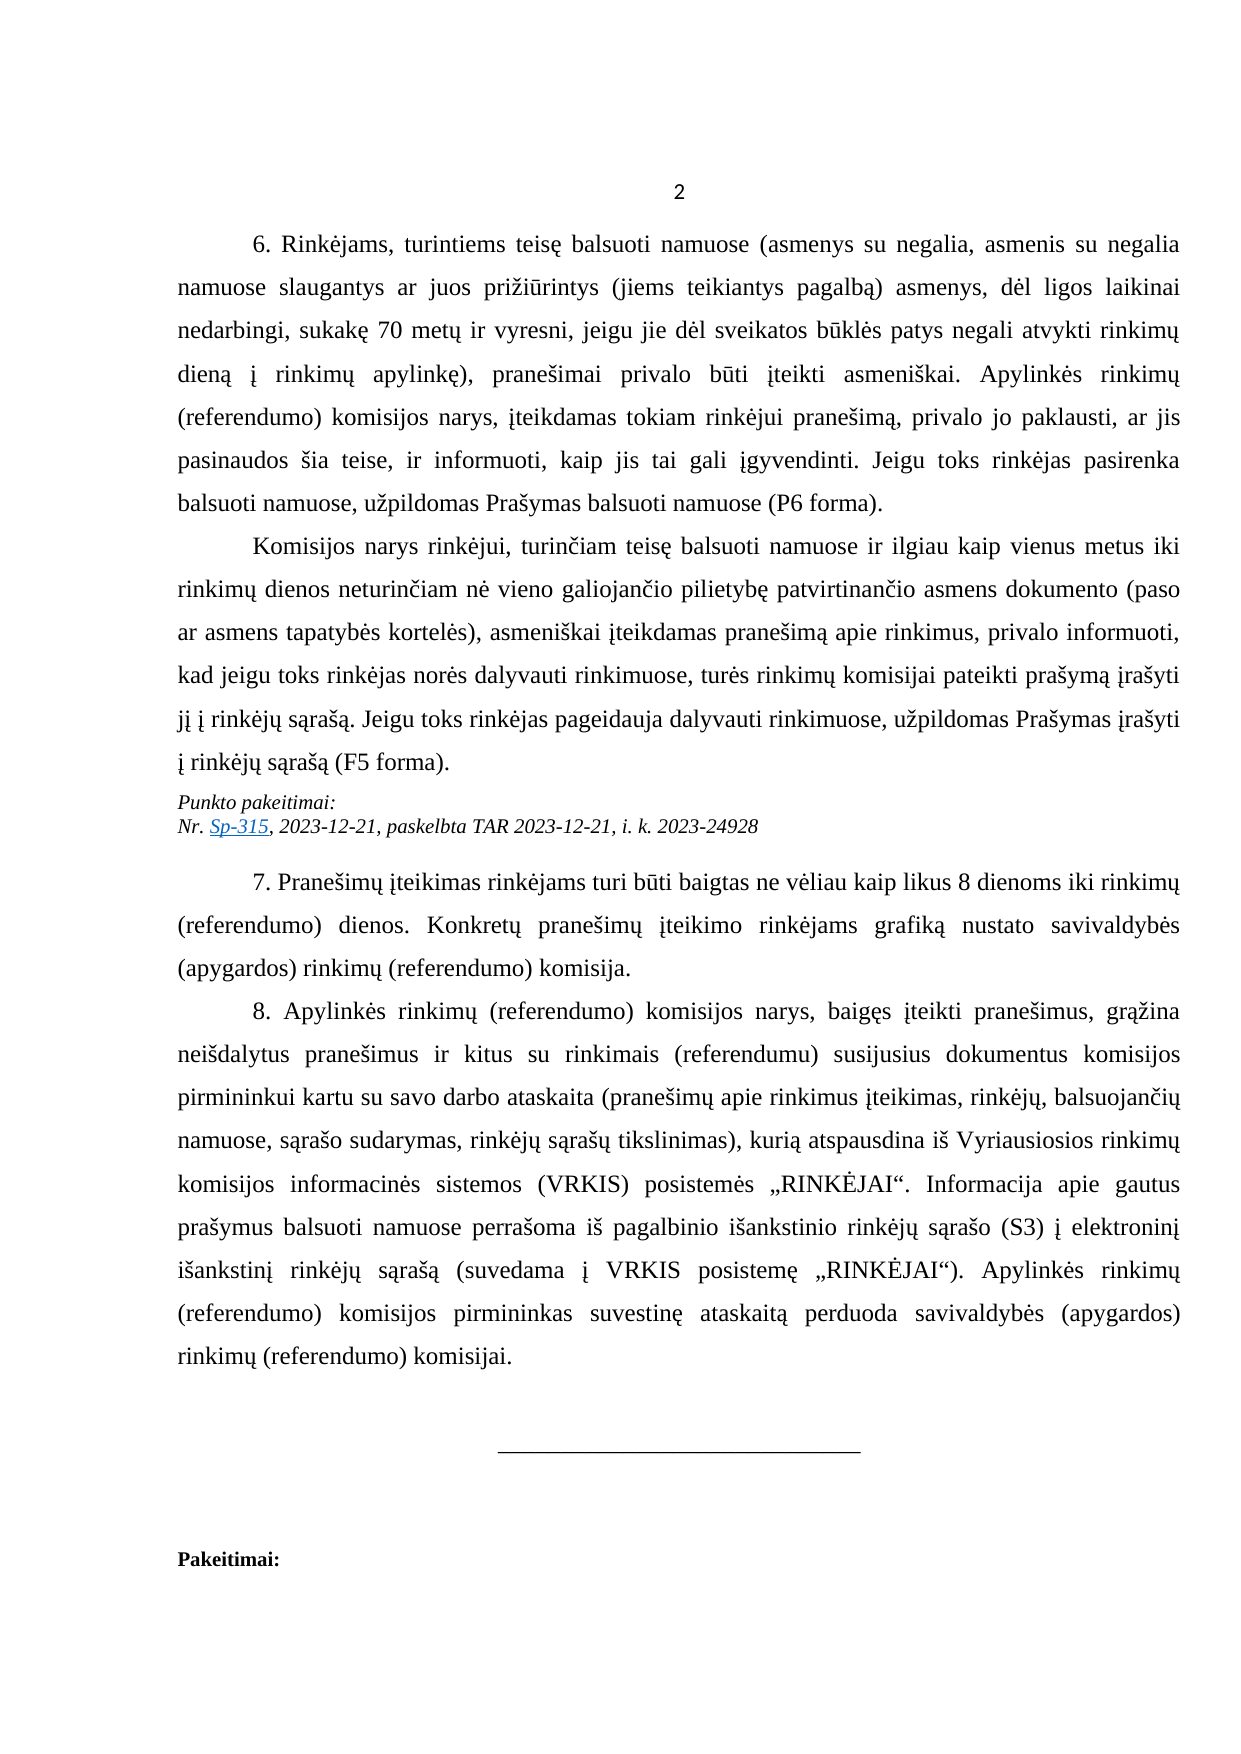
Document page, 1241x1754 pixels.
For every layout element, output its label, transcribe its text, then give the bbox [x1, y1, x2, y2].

text 7. Pranešimų įteikimas rinkėjams turi būti baigtas ne vėliau kaip likus 8 dienoms iki rinkimų (referendumo) dienos. Konkretų pranešimų įteikimo rinkėjams grafiką nustato savivaldybės (apygardos) rinkimų (referendumo) komisija. [177, 867, 1181, 982]
text Pakeitimai: [177, 1547, 1181, 1571]
text 8. Apylinkės rinkimų (referendumo) komisijos narys, baigęs įteikti pranešimus, grąžina neišdalytus pranešimus ir kitus su rinkimais (referendumu) susijusius dokumentus komisijos pirmininkui kartu su savo darbo ataskaita (pranešimų apie rinkimus įteikimas, rinkėjų, balsuojančių namuose, sąrašo sudarymas, rinkėjų sąrašų tikslinimas), kurią atspausdina iš Vyriausiosios rinkimų komisijos informacinės sistemos (VRKIS) posistemės „RINKĖJAI“. Informacija apie gautus prašymus balsuoti namuose perrašoma iš pagalbinio išankstinio rinkėjų sąrašo (S3) į elektroninį išankstinį rinkėjų sąrašą (suvedama į VRKIS posistemę „RINKĖJAI“). Apylinkės rinkimų (referendumo) komisijos pirmininkas suvestinę ataskaitą perduoda savivaldybės (apygardos) rinkimų (referendumo) komisijai. [177, 996, 1181, 1370]
text Komisijos narys rinkėjui, turinčiam teisę balsuoti namuose ir ilgiau kaip vienus metus iki rinkimų dienos neturinčiam nė vieno galiojančio pilietybę patvirtinančio asmens dokumento (paso ar asmens tapatybės kortelės), asmeniškai įteikdamas pranešimą apie rinkimus, privalo informuoti, kad jeigu toks rinkėjas norės dalyvauti rinkimuose, turės rinkimų komisijai pateikti prašymą įrašyti jį į rinkėjų sąrašą. Jeigu toks rinkėjas pageidauja dalyvauti rinkimuose, užpildomas Prašymas įrašyti į rinkėjų sąrašą (F5 forma). [177, 531, 1181, 776]
text 6. Rinkėjams, turintiems teisę balsuoti namuose (asmenys su negalia, asmenis su negalia namuose slaugantys ar juos prižiūrintys (jiems teikiantys pagalbą) asmenys, dėl ligos laikinai nedarbingi, sukakę 70 metų ir vyresni, jeigu jie dėl sveikatos būklės patys negali atvykti rinkimų dieną į rinkimų apylinkę), pranešimai privalo būti įteikti asmeniškai. Apylinkės rinkimų (referendumo) komisijos narys, įteikdamas tokiam rinkėjui pranešimą, privalo jo paklausti, ar jis pasinaudos šia teise, ir informuoti, kaip jis tai gali įgyvendinti. Jeigu toks rinkėjas pasirenka balsuoti namuose, užpildomas Prašymas balsuoti namuose (P6 forma). [177, 229, 1181, 517]
text _____________________________ [177, 1427, 1181, 1456]
text Punkto pakeitimai: [177, 790, 1181, 814]
text Nr. Sp-315, 2023-12-21, paskelbta TAR 2023-12-21, i. k. 2023-24928 [177, 814, 1181, 838]
